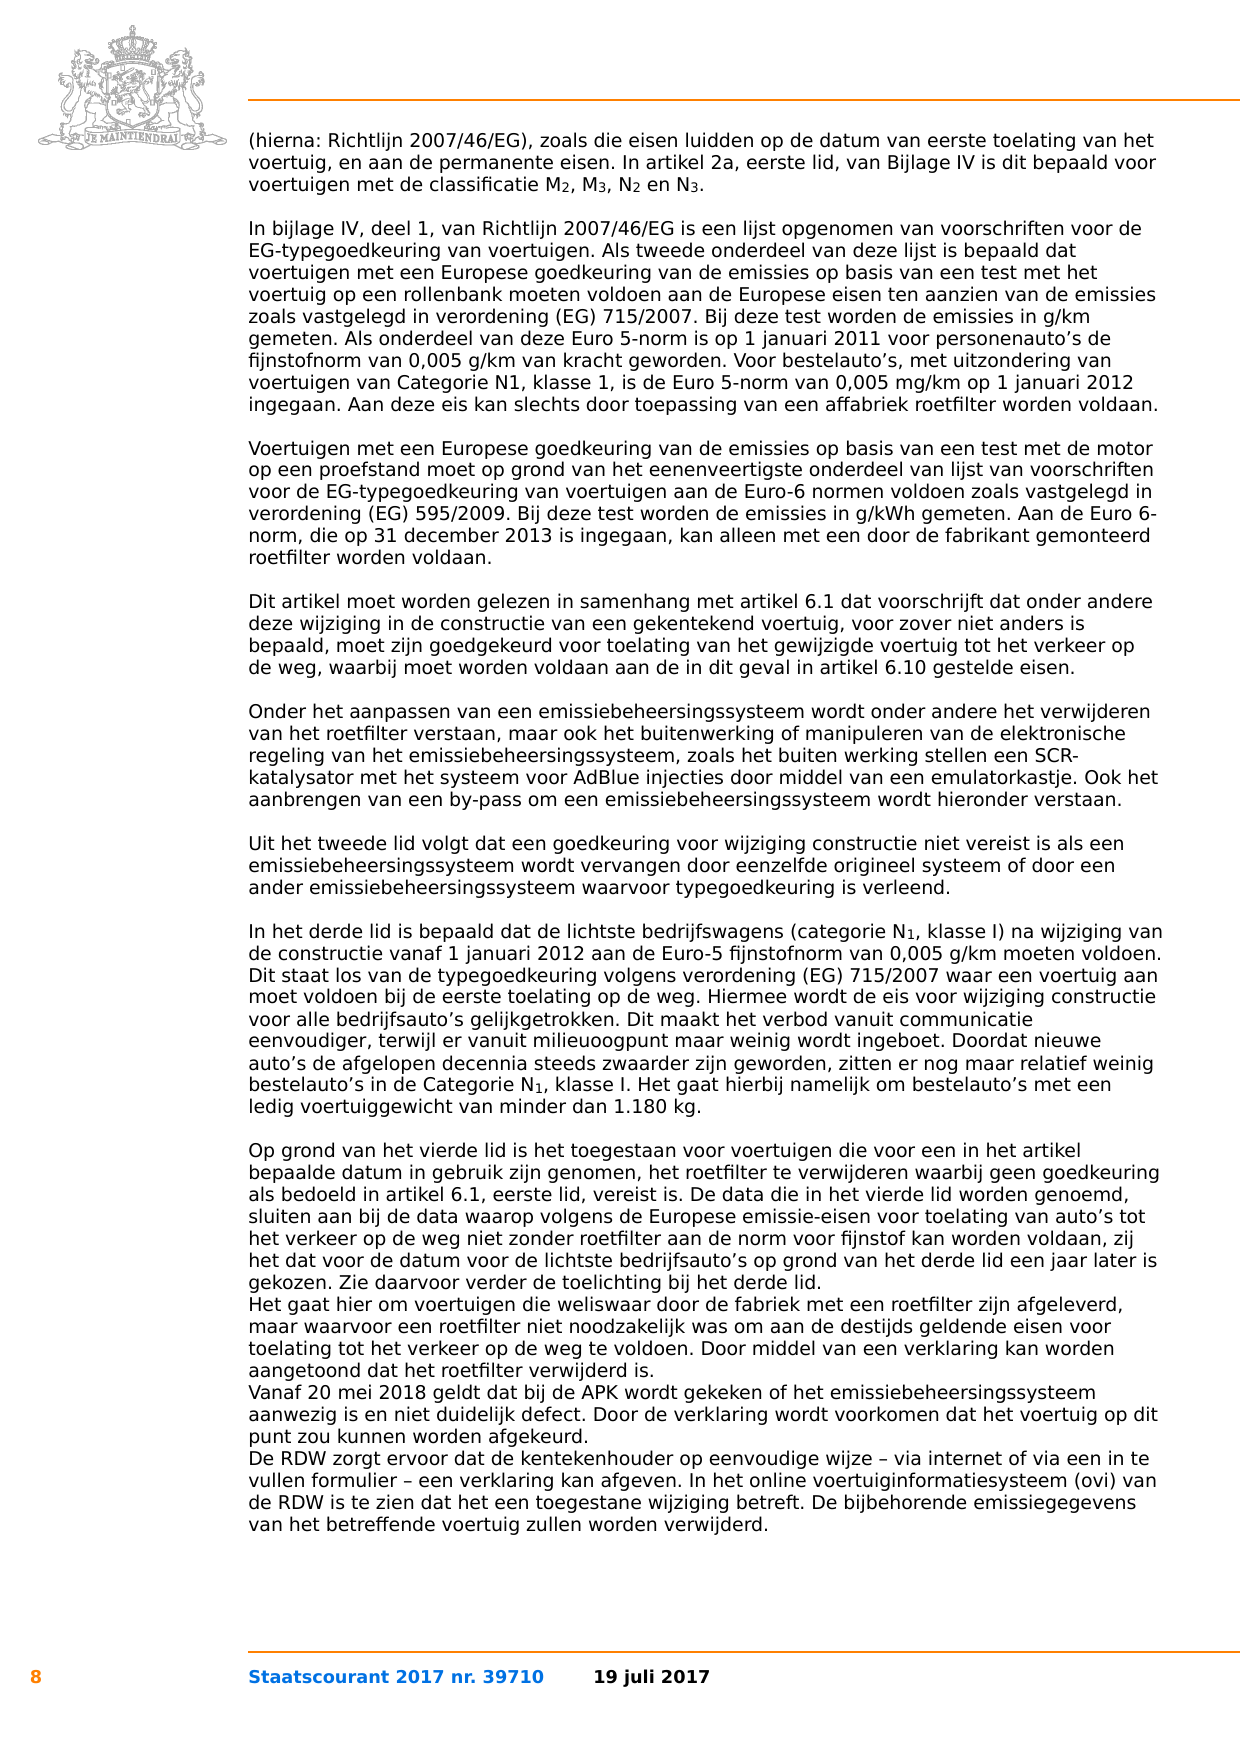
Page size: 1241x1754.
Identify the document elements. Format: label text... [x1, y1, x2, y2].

text Voertuigen met een Europese goedkeuring van de emissies op basis van een test met de motor op een proefstand moet op grond van het eenenveertigste onderdeel van lijst van voorschriften voor de EG-typegoedkeuring van voertuigen aan de Euro-6 normen voldoen zoals vastgelegd in verordening (EG) 595/2009. Bij deze test worden de emissies in g/kWh gemeten. Aan de Euro 6-norm, die op 31 december 2013 is ingegaan, kan alleen met een door de fabrikant gemonteerd roetfilter worden voldaan. [248, 437, 1163, 569]
text (hierna: Richtlijn 2007/46/EG), zoals die eisen luidden op de datum van eerste toelating van het voertuig, en aan de permanente eisen. In artikel 2a, eerste lid, van Bijlage IV is dit bepaald voor voertuigen met de classificatie M2, M3, N2 en N3. [248, 130, 1163, 196]
picture [38, 25, 227, 150]
text In het derde lid is bepaald dat de lichtste bedrijfswagens (categorie N1, klasse I) na wijziging van de constructie vanaf 1 januari 2012 aan de Euro-5 fijnstofnorm van 0,005 g/km moeten voldoen. Dit staat los van de typegoedkeuring volgens verordening (EG) 715/2007 waar een voertuig aan moet voldoen bij de eerste toelating op de weg. Hiermee wordt de eis voor wijziging constructie voor alle bedrijfsauto’s gelijkgetrokken. Dit maakt het verbod vanuit communicatie eenvoudiger, terwijl er vanuit milieuoogpunt maar weinig wordt ingeboet. Doordat nieuwe auto’s de afgelopen decennia steeds zwaarder zijn geworden, zitten er nog maar relatief weinig bestelauto’s in de Categorie N1, klasse I. Het gaat hierbij namelijk om bestelauto’s met een ledig voertuiggewicht van minder dan 1.180 kg. [248, 921, 1163, 1118]
text Het gaat hier om voertuigen die weliswaar door de fabriek met een roetfilter zijn afgeleverd, maar waarvoor een roetfilter niet noodzakelijk was om aan de destijds geldende eisen voor toelating tot het verkeer op de weg te voldoen. Door middel van een verklaring kan worden aangetoond dat het roetfilter verwijderd is. [248, 1294, 1163, 1382]
text Vanaf 20 mei 2018 geldt dat bij de APK wordt gekeken of het emissiebeheersingssysteem aanwezig is en niet duidelijk defect. Door de verklaring wordt voorkomen dat het voertuig op dit punt zou kunnen worden afgekeurd. [248, 1382, 1163, 1448]
text In bijlage IV, deel 1, van Richtlijn 2007/46/EG is een lijst opgenomen van voorschriften voor de EG-typegoedkeuring van voertuigen. Als tweede onderdeel van deze lijst is bepaald dat voertuigen met een Europese goedkeuring van de emissies op basis van een test met het voertuig op een rollenbank moeten voldoen aan de Europese eisen ten aanzien van de emissies zoals vastgelegd in verordening (EG) 715/2007. Bij deze test worden de emissies in g/km gemeten. Als onderdeel van deze Euro 5-norm is op 1 januari 2011 voor personenauto’s de fijnstofnorm van 0,005 g/km van kracht geworden. Voor bestelauto’s, met uitzondering van voertuigen van Categorie N1, klasse 1, is de Euro 5-norm van 0,005 mg/km op 1 januari 2012 ingegaan. Aan deze eis kan slechts door toepassing van een affabriek roetfilter worden voldaan. [248, 218, 1163, 416]
text Onder het aanpassen van een emissiebeheersingssysteem wordt onder andere het verwijderen van het roetfilter verstaan, maar ook het buitenwerking of manipuleren van de elektronische regeling van het emissiebeheersingssysteem, zoals het buiten werking stellen een SCR-katalysator met het systeem voor AdBlue injecties door middel van een emulatorkastje. Ook het aanbrengen van een by-pass om een emissiebeheersingssysteem wordt hieronder verstaan. [248, 701, 1163, 811]
text Dit artikel moet worden gelezen in samenhang met artikel 6.1 dat voorschrijft dat onder andere deze wijziging in de constructie van een gekentekend voertuig, voor zover niet anders is bepaald, moet zijn goedgekeurd voor toelating van het gewijzigde voertuig tot het verkeer op de weg, waarbij moet worden voldaan aan de in dit geval in artikel 6.10 gestelde eisen. [248, 591, 1163, 679]
text Uit het tweede lid volgt dat een goedkeuring voor wijziging constructie niet vereist is als een emissiebeheersingssysteem wordt vervangen door eenzelfde origineel systeem of door een ander emissiebeheersingssysteem waarvoor typegoedkeuring is verleend. [248, 833, 1163, 899]
text De RDW zorgt ervoor dat de kentekenhouder op eenvoudige wijze – via internet of via een in te vullen formulier – een verklaring kan afgeven. In het online voertuiginformatiesysteem (ovi) van de RDW is te zien dat het een toegestane wijziging betreft. De bijbehorende emissiegegevens van het betreffende voertuig zullen worden verwijderd. [248, 1448, 1163, 1536]
text Op grond van het vierde lid is het toegestaan voor voertuigen die voor een in het artikel bepaalde datum in gebruik zijn genomen, het roetfilter te verwijderen waarbij geen goedkeuring als bedoeld in artikel 6.1, eerste lid, vereist is. De data die in het vierde lid worden genoemd, sluiten aan bij de data waarop volgens de Europese emissie-eisen voor toelating van auto’s tot het verkeer op de weg niet zonder roetfilter aan de norm voor fijnstof kan worden voldaan, zij het dat voor de datum voor de lichtste bedrijfsauto’s op grond van het derde lid een jaar later is gekozen. Zie daarvoor verder de toelichting bij het derde lid. [248, 1140, 1163, 1294]
